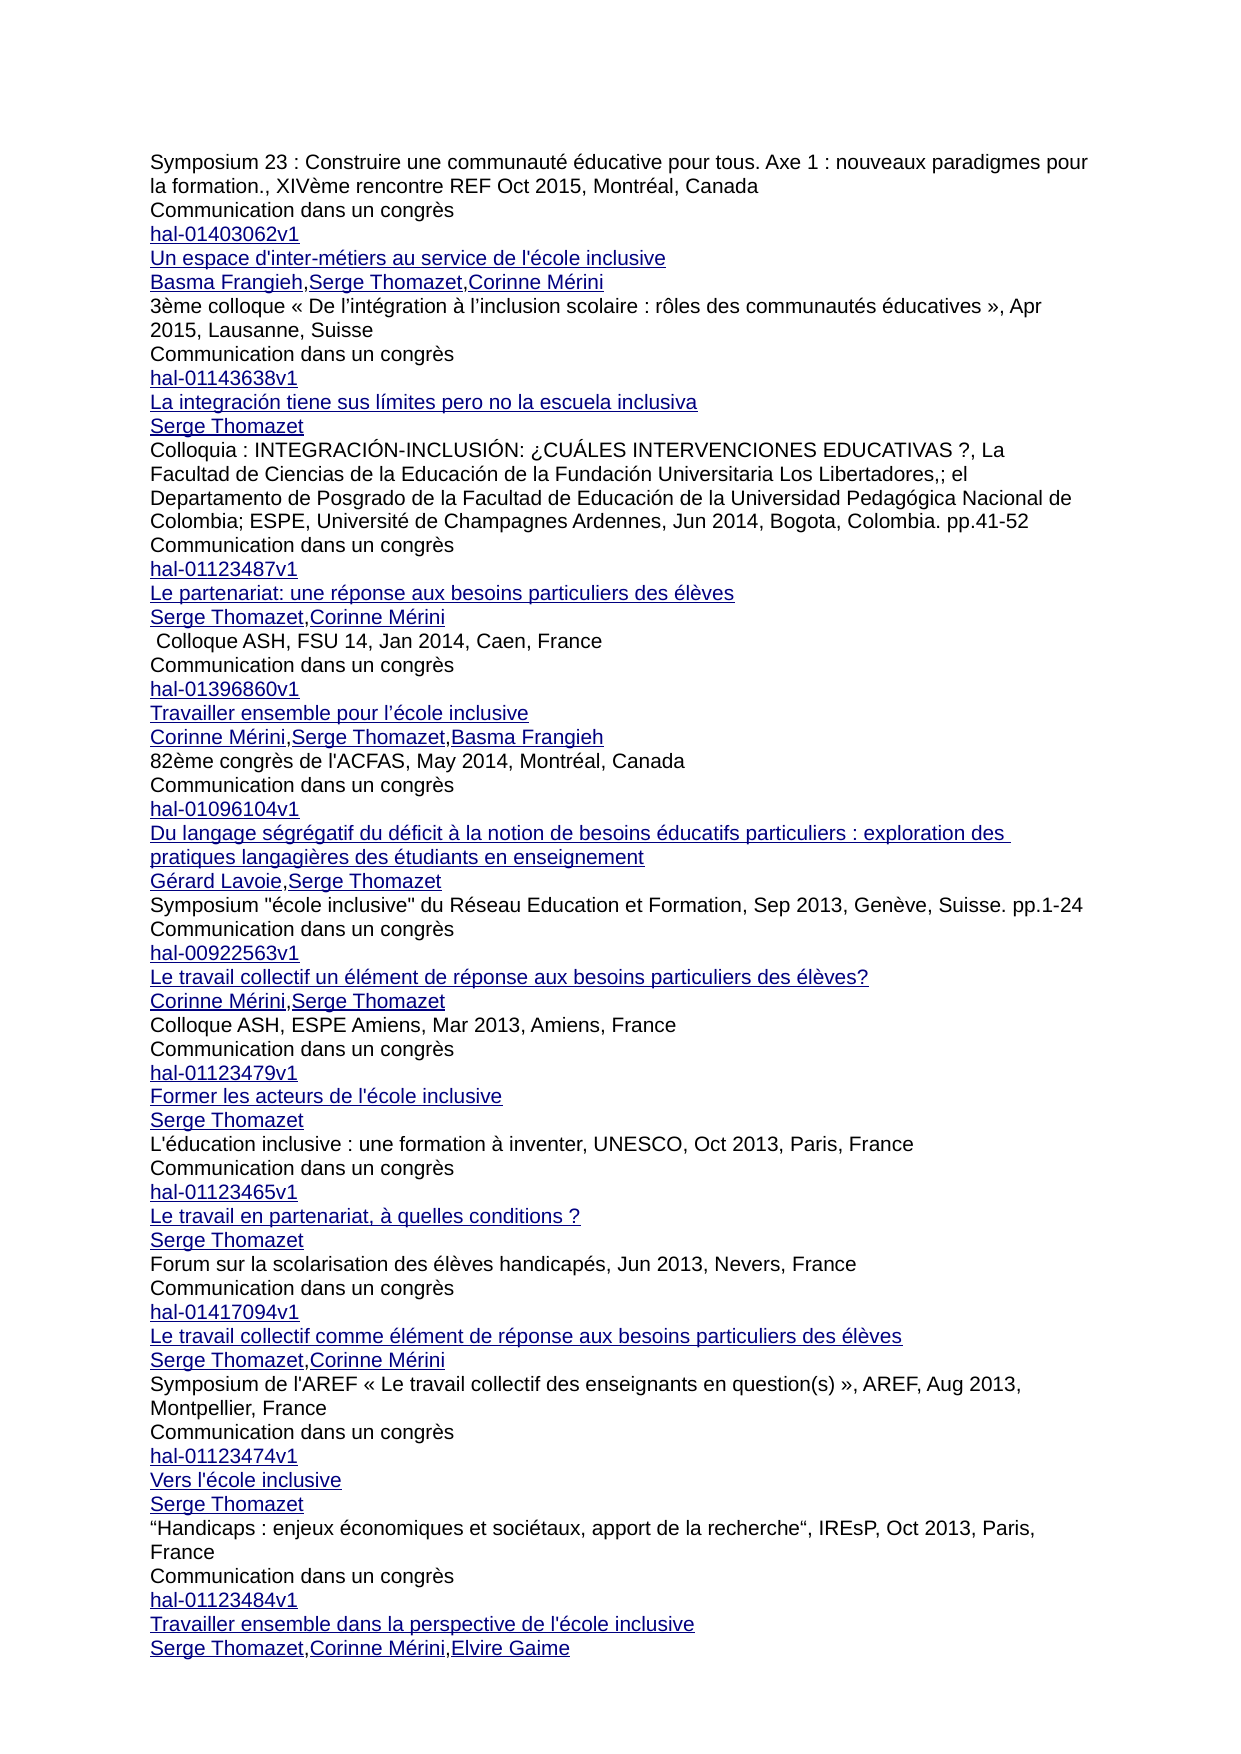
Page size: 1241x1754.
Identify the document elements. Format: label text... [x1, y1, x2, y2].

table_cell Du langage ségrégatif du déficit à la notion de besoins éducatifs particuliers : exploration des pratiques langagières des étudiants en enseignement Gérard Lavoie,Serge Thomazet Symposium "école inclusive" du Réseau Education et Formation, Sep 2013, Genève, Suisse. pp.1-24 Communication dans un congrès hal-00922563v1 [150, 821, 1090, 964]
table_cell Travailler ensemble pour l’école inclusive Corinne Mérini,Serge Thomazet,Basma Frangieh 82ème congrès de l'ACFAS, May 2014, Montréal, Canada Communication dans un congrès hal-01096104v1 [150, 701, 1090, 821]
table_cell Vers l'école inclusive Serge Thomazet “Handicaps : enjeux économiques et sociétaux, apport de la recherche“, IREsP, Oct 2013, Paris, France Communication dans un congrès hal-01123484v1 [150, 1468, 1090, 1611]
table_cell Symposium 23 : Construire une communauté éducative pour tous. Axe 1 : nouveaux paradigmes pour la formation., XIVème rencontre REF Oct 2015, Montréal, Canada Communication dans un congrès hal-01403062v1 [150, 150, 1090, 246]
table_cell Le partenariat: une réponse aux besoins particuliers des élèves Serge Thomazet,Corinne Mérini Colloque ASH, FSU 14, Jan 2014, Caen, France Communication dans un congrès hal-01396860v1 [150, 581, 1090, 701]
table_cell Former les acteurs de l'école inclusive Serge Thomazet L'éducation inclusive : une formation à inventer, UNESCO, Oct 2013, Paris, France Communication dans un congrès hal-01123465v1 [150, 1084, 1090, 1204]
table_cell Travailler ensemble dans la perspective de l'école inclusive Serge Thomazet,Corinne Mérini,Elvire Gaime [150, 1611, 1090, 1659]
table_cell Le travail en partenariat, à quelles conditions ? Serge Thomazet Forum sur la scolarisation des élèves handicapés, Jun 2013, Nevers, France Communication dans un congrès hal-01417094v1 [150, 1204, 1090, 1324]
table_cell La integración tiene sus límites pero no la escuela inclusiva Serge Thomazet Colloquia : INTEGRACIÓN-INCLUSIÓN: ¿CUÁLES INTERVENCIONES EDUCATIVAS ?, La Facultad de Ciencias de la Educación de la Fundación Universitaria Los Libertadores,; el Departamento de Posgrado de la Facultad de Educación de la Universidad Pedagógica Nacional de Colombia; ESPE, Université de Champagnes Ardennes, Jun 2014, Bogota, Colombia. pp.41-52 Communication dans un congrès hal-01123487v1 [150, 390, 1090, 581]
table_cell Le travail collectif comme élément de réponse aux besoins particuliers des élèves Serge Thomazet,Corinne Mérini Symposium de l'AREF « Le travail collectif des enseignants en question(s) », AREF, Aug 2013, Montpellier, France Communication dans un congrès hal-01123474v1 [150, 1324, 1090, 1468]
table_cell Un espace d'inter-métiers au service de l'école inclusive Basma Frangieh,Serge Thomazet,Corinne Mérini 3ème colloque « De l’intégration à l’inclusion scolaire : rôles des communautés éducatives », Apr 2015, Lausanne, Suisse Communication dans un congrès hal-01143638v1 [150, 246, 1090, 389]
table_cell Le travail collectif un élément de réponse aux besoins particuliers des élèves? Corinne Mérini,Serge Thomazet Colloque ASH, ESPE Amiens, Mar 2013, Amiens, France Communication dans un congrès hal-01123479v1 [150, 965, 1090, 1084]
